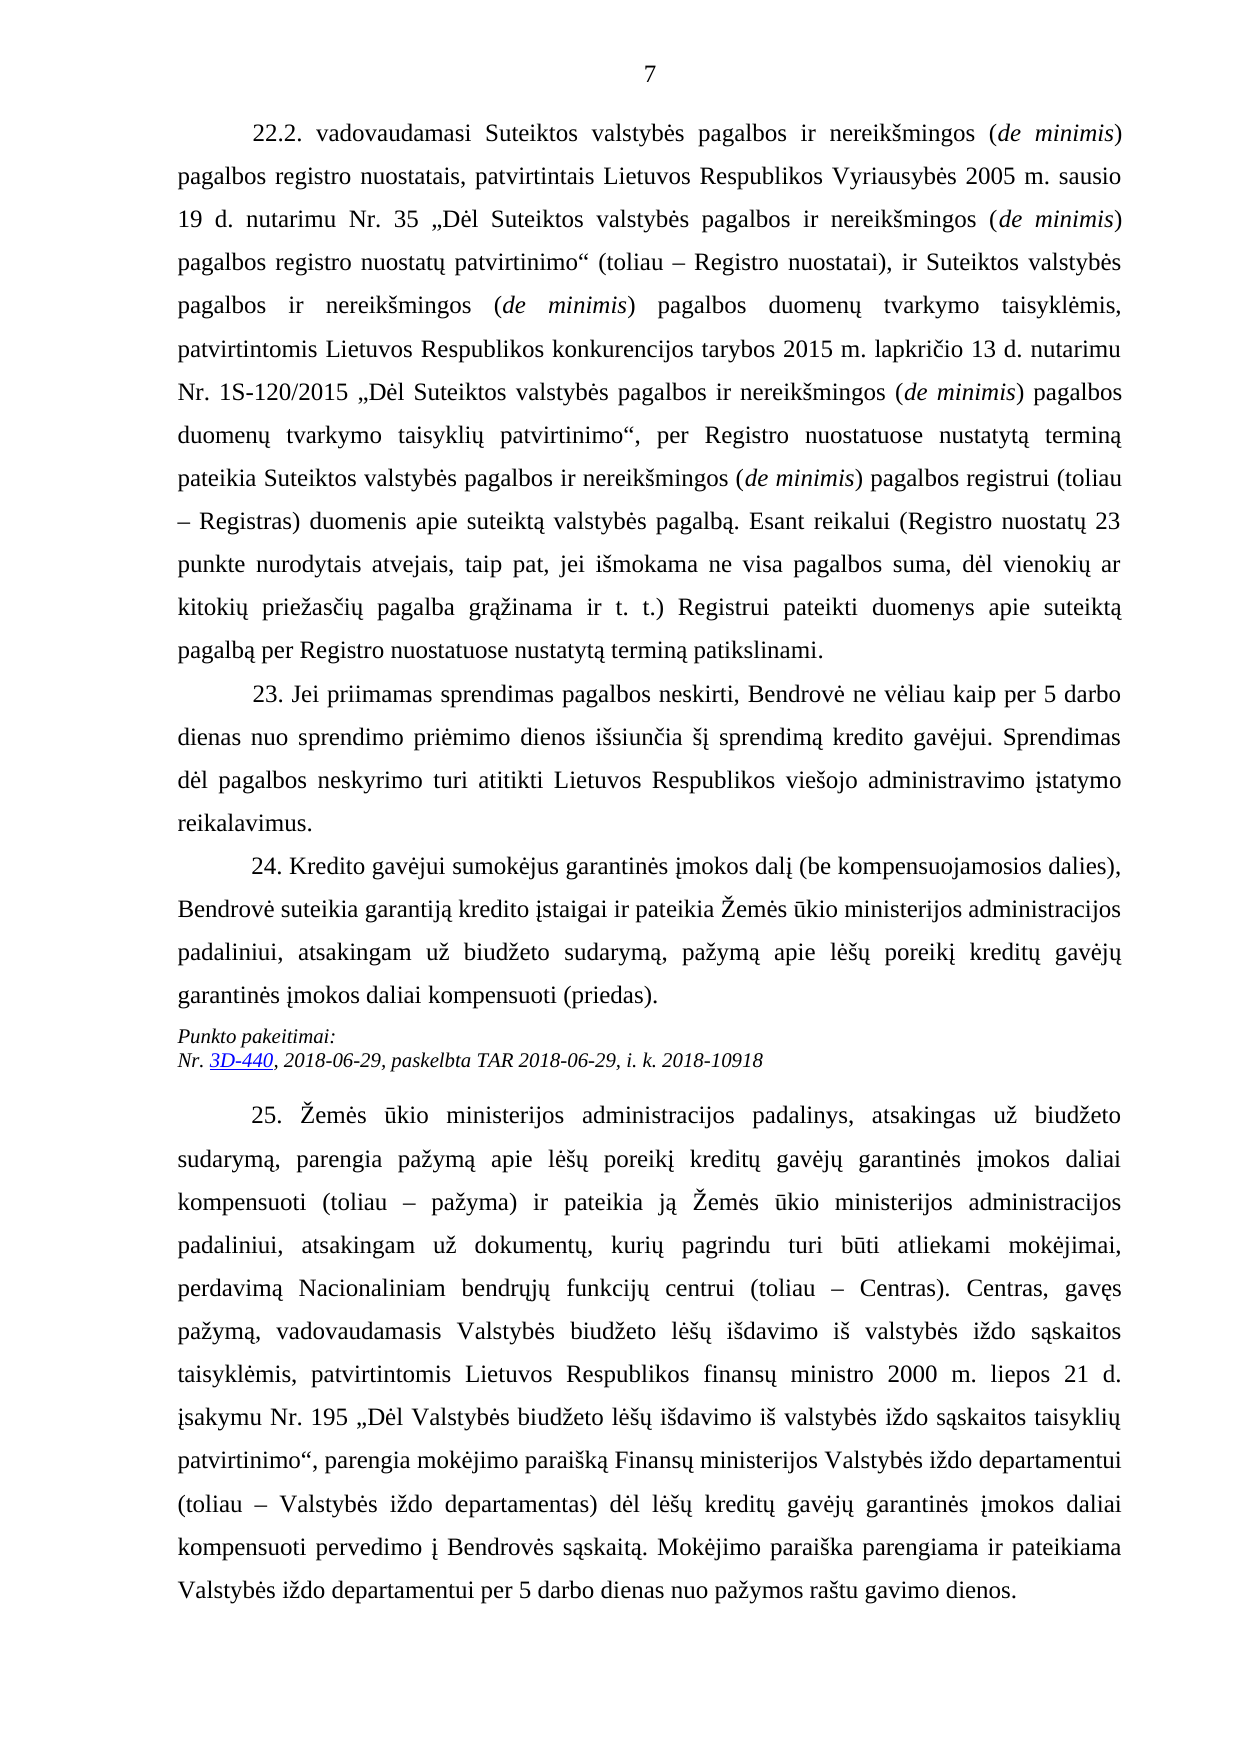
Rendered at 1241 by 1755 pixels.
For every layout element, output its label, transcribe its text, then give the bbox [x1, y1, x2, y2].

text 25. Žemės ūkio ministerijos administracijos padalinys, atsakingas už biudžeto sudarymą, parengia pažymą apie lėšų poreikį kreditų gavėjų garantinės įmokos daliai kompensuoti (toliau – pažyma) ir pateikia ją Žemės ūkio ministerijos administracijos padaliniui, atsakingam už dokumentų, kurių pagrindu turi būti atliekami mokėjimai, perdavimą Nacionaliniam bendrųjų funkcijų centrui (toliau – Centras). Centras, gavęs pažymą, vadovaudamasis Valstybės biudžeto lėšų išdavimo iš valstybės iždo sąskaitos taisyklėmis, patvirtintomis Lietuvos Respublikos finansų ministro 2000 m. liepos 21 d. įsakymu Nr. 195 „Dėl Valstybės biudžeto lėšų išdavimo iš valstybės iždo sąskaitos taisyklių patvirtinimo“, parengia mokėjimo paraišką Finansų ministerijos Valstybės iždo departamentui (toliau – Valstybės iždo departamentas) dėl lėšų kreditų gavėjų garantinės įmokos daliai kompensuoti pervedimo į Bendrovės sąskaitą. Mokėjimo paraiška parengiama ir pateikiama Valstybės iždo departamentui per 5 darbo dienas nuo pažymos raštu gavimo dienos. [177, 1101, 1122, 1604]
text Punkto pakeitimai: [177, 1024, 1122, 1048]
text 24. Kredito gavėjui sumokėjus garantinės įmokos dalį (be kompensuojamosios dalies), Bendrovė suteikia garantiją kredito įstaigai ir pateikia Žemės ūkio ministerijos administracijos padaliniui, atsakingam už biudžeto sudarymą, pažymą apie lėšų poreikį kreditų gavėjų garantinės įmokos daliai kompensuoti (priedas). [177, 851, 1122, 1009]
text Nr. 3D-440, 2018-06-29, paskelbta TAR 2018-06-29, i. k. 2018-10918 [177, 1048, 1122, 1072]
text 22.2. vadovaudamasi Suteiktos valstybės pagalbos ir nereikšmingos (de minimis) pagalbos registro nuostatais, patvirtintais Lietuvos Respublikos Vyriausybės 2005 m. sausio 19 d. nutarimu Nr. 35 „Dėl Suteiktos valstybės pagalbos ir nereikšmingos (de minimis) pagalbos registro nuostatų patvirtinimo“ (toliau – Registro nuostatai), ir Suteiktos valstybės pagalbos ir nereikšmingos (de minimis) pagalbos duomenų tvarkymo taisyklėmis, patvirtintomis Lietuvos Respublikos konkurencijos tarybos 2015 m. lapkričio 13 d. nutarimu Nr. 1S-120/2015 „Dėl Suteiktos valstybės pagalbos ir nereikšmingos (de minimis) pagalbos duomenų tvarkymo taisyklių patvirtinimo“, per Registro nuostatuose nustatytą terminą pateikia Suteiktos valstybės pagalbos ir nereikšmingos (de minimis) pagalbos registrui (toliau – Registras) duomenis apie suteiktą valstybės pagalbą. Esant reikalui (Registro nuostatų 23 punkte nurodytais atvejais, taip pat, jei išmokama ne visa pagalbos suma, dėl vienokių ar kitokių priežasčių pagalba grąžinama ir t. t.) Registrui pateikti duomenys apie suteiktą pagalbą per Registro nuostatuose nustatytą terminą patikslinami. [177, 118, 1122, 664]
text 23. Jei priimamas sprendimas pagalbos neskirti, Bendrovė ne vėliau kaip per 5 darbo dienas nuo sprendimo priėmimo dienos išsiunčia šį sprendimą kredito gavėjui. Sprendimas dėl pagalbos neskyrimo turi atitikti Lietuvos Respublikos viešojo administravimo įstatymo reikalavimus. [177, 679, 1122, 837]
